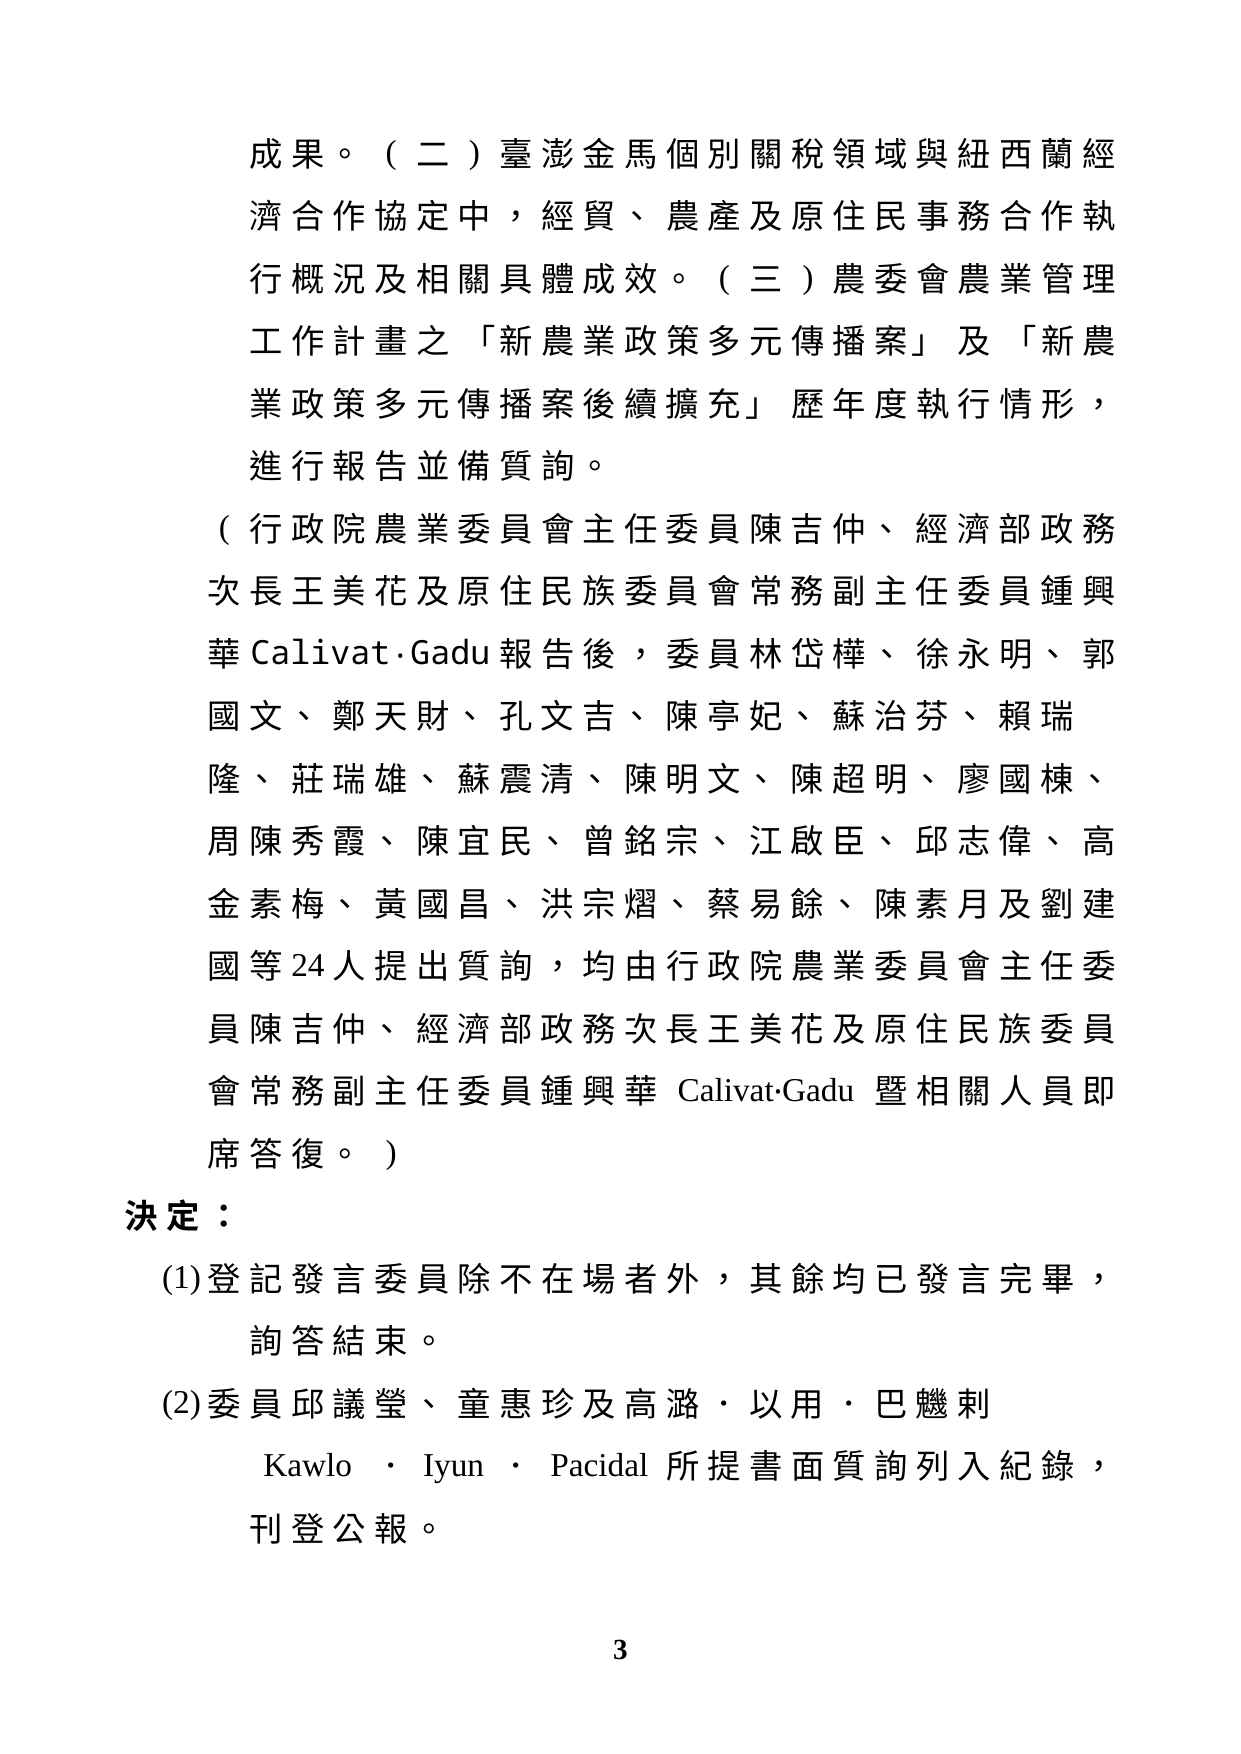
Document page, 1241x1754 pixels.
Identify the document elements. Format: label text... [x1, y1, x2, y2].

list 委員邱議瑩、童惠珍及高潞．以用．巴魕剌Kawlo．Iyun．Pacidal所提書面質詢列入紀錄，刊登公報。 [157, 1360, 1120, 1548]
text (行政院農業委員會主任委員陳吉仲、經濟部政務次長王美花及原住民族委員會常務副主任委員鍾興華Calivat‧Gadu報告後，委員林岱樺、徐永明、郭國文、鄭天財、孔文吉、陳亭妃、蘇治芬、賴瑞隆、莊瑞雄、蘇震清、陳明文、陳超明、廖國棟、周陳秀霞、陳宜民、曾銘宗、江啟臣、邱志偉、高金素梅、黃國昌、洪宗熠、蔡易餘、陳素月及劉建國等24人提出質詢，均由行政院農業委員會主任委員陳吉仲、經濟部政務次長王美花及原住民族委員會常務副主任委員鍾興華Calivat‧Gadu暨相關人員即席答復。) [181, 485, 1120, 1173]
text 決定： [111, 1173, 1120, 1235]
list 登記發言委員除不在場者外，其餘均已發言完畢，詢答結束。 [157, 1235, 1120, 1360]
list 成果。(二)臺澎金馬個別關稅領域與紐西蘭經濟合作協定中，經貿、農產及原住民事務合作執行概況及相關具體成效。(三)農委會農業管理工作計畫之「新農業政策多元傳播案」及「新農業政策多元傳播案後續擴充」歷年度執行情形，進行報告並備質詢。 [120, 110, 1120, 485]
